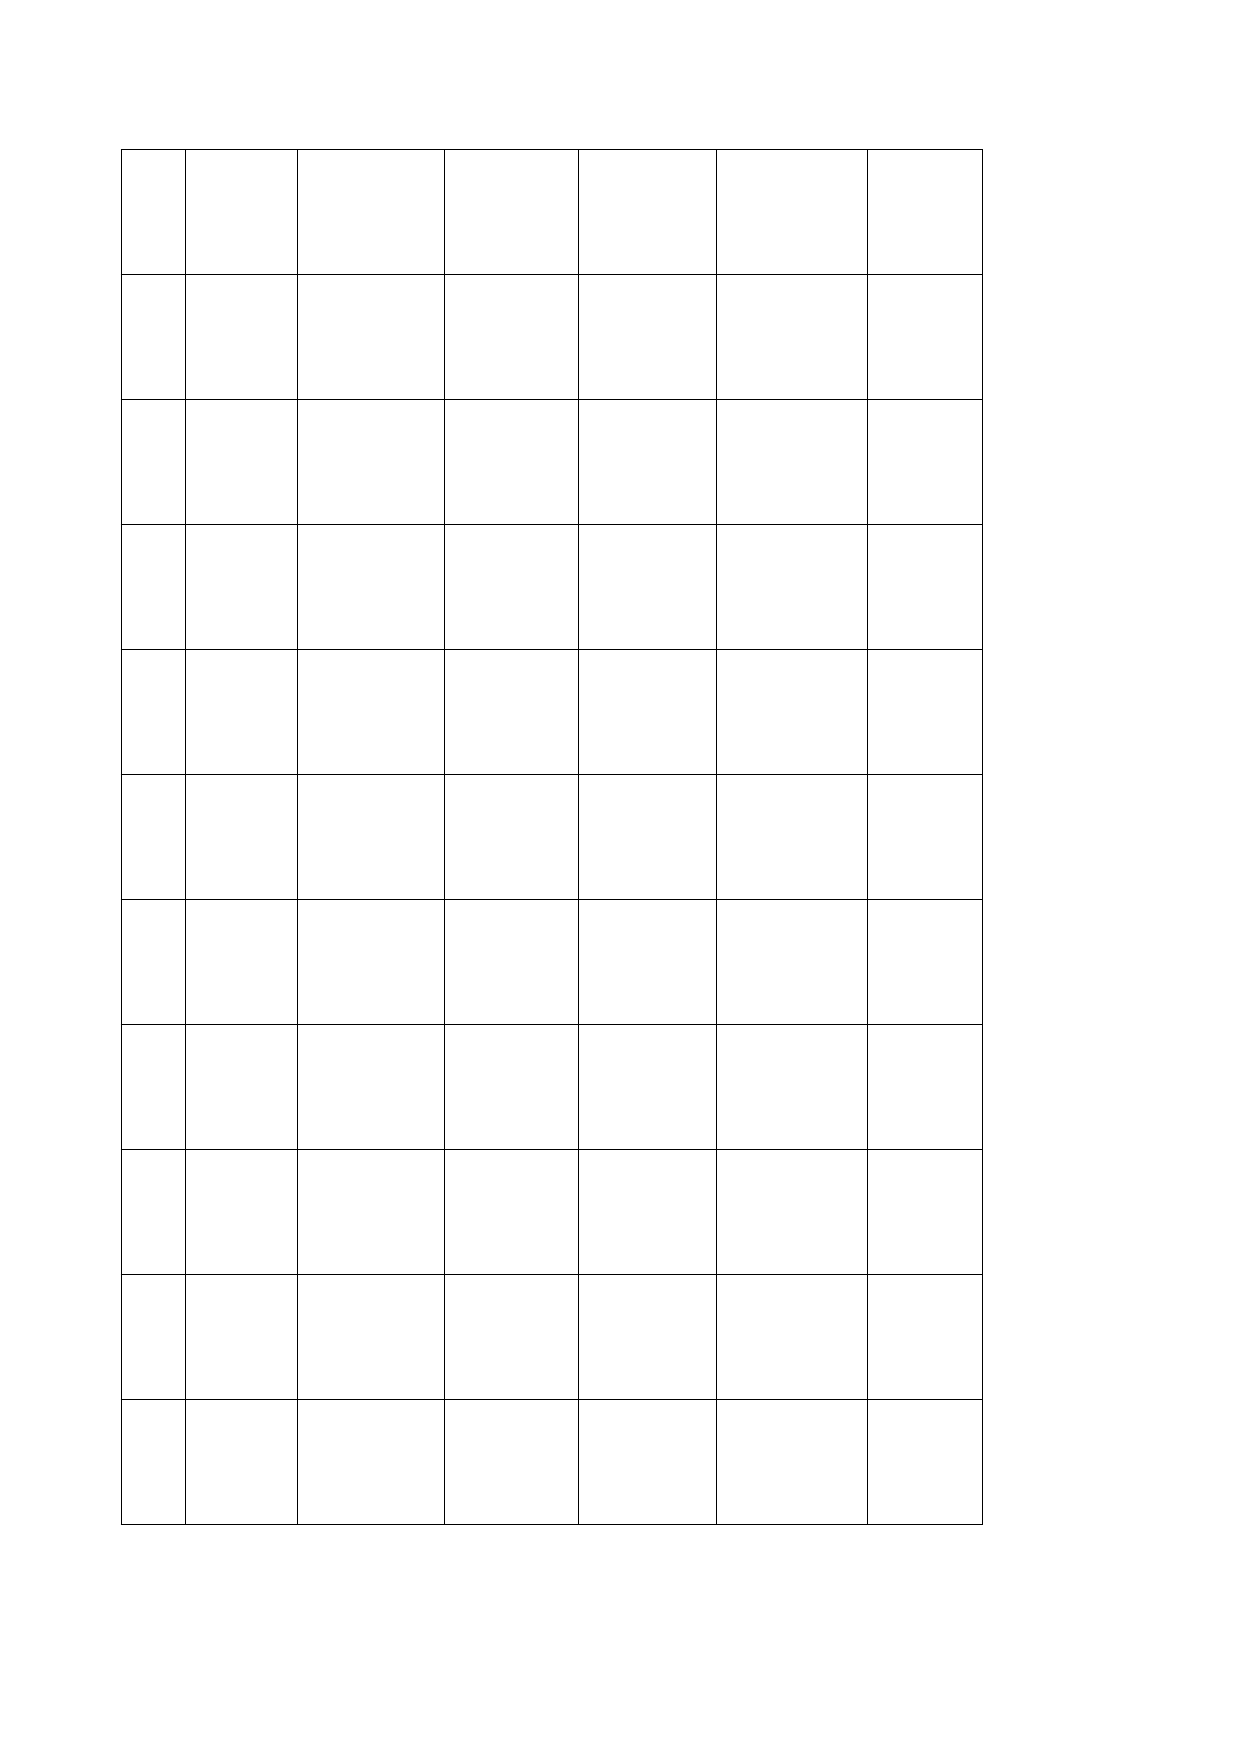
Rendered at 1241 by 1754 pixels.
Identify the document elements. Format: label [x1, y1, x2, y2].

table_cell [445, 400, 578, 524]
table_cell [868, 400, 982, 524]
table_cell [298, 400, 444, 524]
table_cell [298, 525, 444, 649]
table_cell [445, 650, 578, 774]
table_cell [186, 1025, 297, 1149]
table_cell [717, 275, 867, 399]
table_cell [186, 775, 297, 899]
table_cell [122, 400, 185, 524]
table_cell [868, 1400, 982, 1524]
table_cell [186, 1150, 297, 1274]
table_cell [868, 1150, 982, 1274]
table_cell [186, 525, 297, 649]
table_cell [717, 1275, 867, 1399]
table_cell [445, 150, 578, 274]
table_cell [186, 1400, 297, 1524]
table_cell [579, 150, 716, 274]
table_cell [298, 775, 444, 899]
table_cell [445, 275, 578, 399]
table_cell [122, 1275, 185, 1399]
table_cell [186, 1275, 297, 1399]
table_cell [579, 1400, 716, 1524]
table_cell [122, 275, 185, 399]
table_cell [717, 900, 867, 1024]
table_cell [122, 775, 185, 899]
table_cell [579, 1275, 716, 1399]
table_cell [579, 525, 716, 649]
table_cell [186, 650, 297, 774]
table_cell [122, 900, 185, 1024]
table_cell [579, 275, 716, 399]
table_cell [717, 1025, 867, 1149]
table_cell [868, 775, 982, 899]
table_cell [868, 525, 982, 649]
table_cell [717, 400, 867, 524]
table_cell [868, 1025, 982, 1149]
table_cell [186, 275, 297, 399]
table_cell [298, 1150, 444, 1274]
table_cell [445, 1025, 578, 1149]
table_cell [186, 150, 297, 274]
table_cell [579, 775, 716, 899]
table_cell [717, 150, 867, 274]
table_cell [445, 1275, 578, 1399]
table_cell [298, 1275, 444, 1399]
table_cell [445, 525, 578, 649]
table_cell [122, 1025, 185, 1149]
table_cell [579, 1150, 716, 1274]
table_cell [298, 150, 444, 274]
table_cell [579, 900, 716, 1024]
table_cell [868, 650, 982, 774]
table_cell [579, 650, 716, 774]
table_cell [717, 1400, 867, 1524]
table_cell [717, 775, 867, 899]
table_cell [445, 1400, 578, 1524]
table_cell [298, 900, 444, 1024]
table_cell [717, 650, 867, 774]
table_cell [717, 1150, 867, 1274]
table_cell [445, 900, 578, 1024]
table_cell [122, 525, 185, 649]
table_cell [579, 1025, 716, 1149]
table_cell [122, 650, 185, 774]
table_cell [298, 275, 444, 399]
table_cell [186, 400, 297, 524]
table_cell [122, 1400, 185, 1524]
table_cell [868, 150, 982, 274]
table_cell [298, 650, 444, 774]
table_cell [298, 1400, 444, 1524]
table_cell [122, 1150, 185, 1274]
table_cell [717, 525, 867, 649]
table_cell [122, 150, 185, 274]
table_cell [186, 900, 297, 1024]
table_cell [868, 275, 982, 399]
table_cell [868, 1275, 982, 1399]
table_cell [868, 900, 982, 1024]
table_cell [298, 1025, 444, 1149]
table_cell [445, 775, 578, 899]
table_cell [579, 400, 716, 524]
table_cell [445, 1150, 578, 1274]
